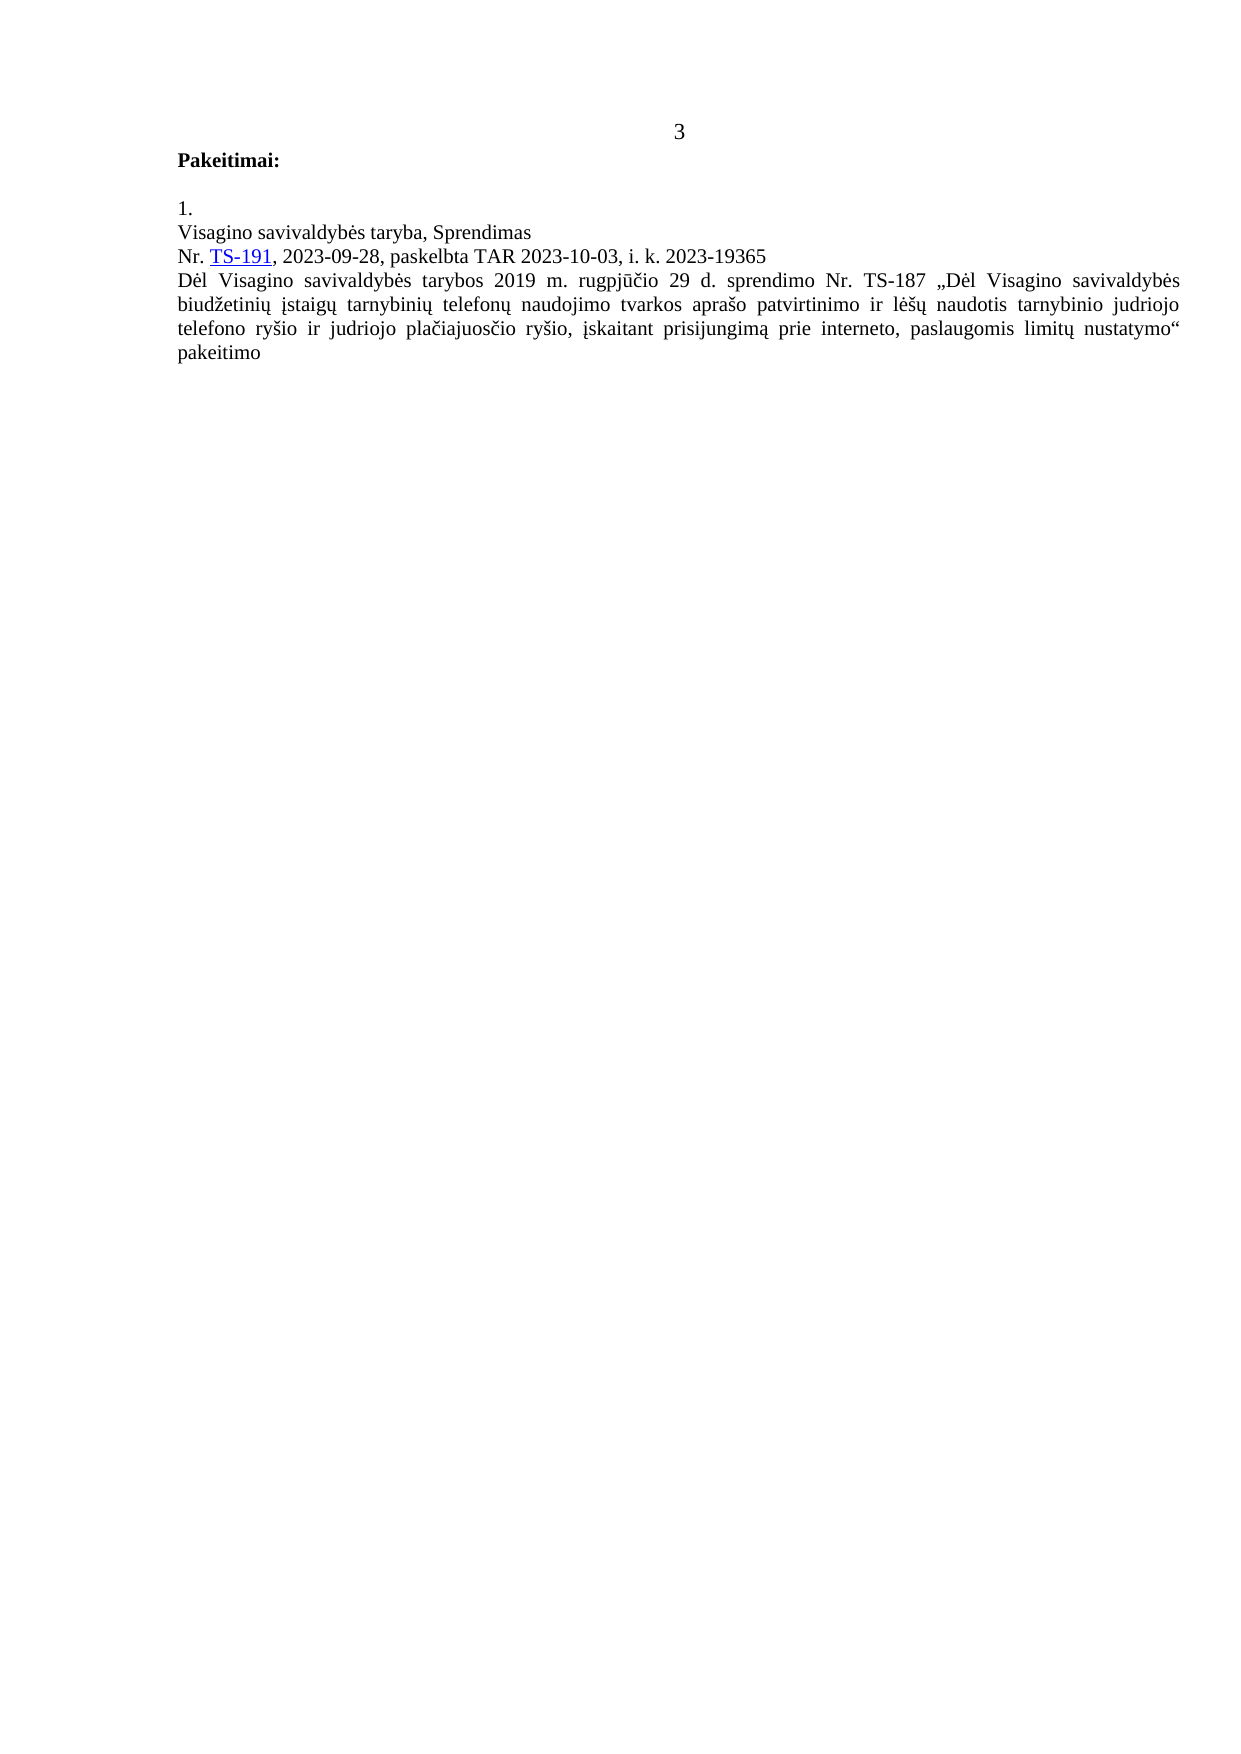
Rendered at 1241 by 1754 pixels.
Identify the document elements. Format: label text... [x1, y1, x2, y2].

text Visagino savivaldybės taryba, Sprendimas [177, 220, 1181, 244]
text Dėl Visagino savivaldybės tarybos 2019 m. rugpjūčio 29 d. sprendimo Nr. TS-187 „Dėl Visagino savivaldybės biudžetinių įstaigų tarnybinių telefonų naudojimo tvarkos aprašo patvirtinimo ir lėšų naudotis tarnybinio judriojo telefono ryšio ir judriojo plačiajuosčio ryšio, įskaitant prisijungimą prie interneto, paslaugomis limitų nustatymo“ pakeitimo [177, 268, 1181, 364]
text Nr. TS-191, 2023-09-28, paskelbta TAR 2023-10-03, i. k. 2023-19365 [177, 244, 1181, 268]
text 1. [177, 196, 1181, 220]
text Pakeitimai: [177, 148, 1181, 172]
